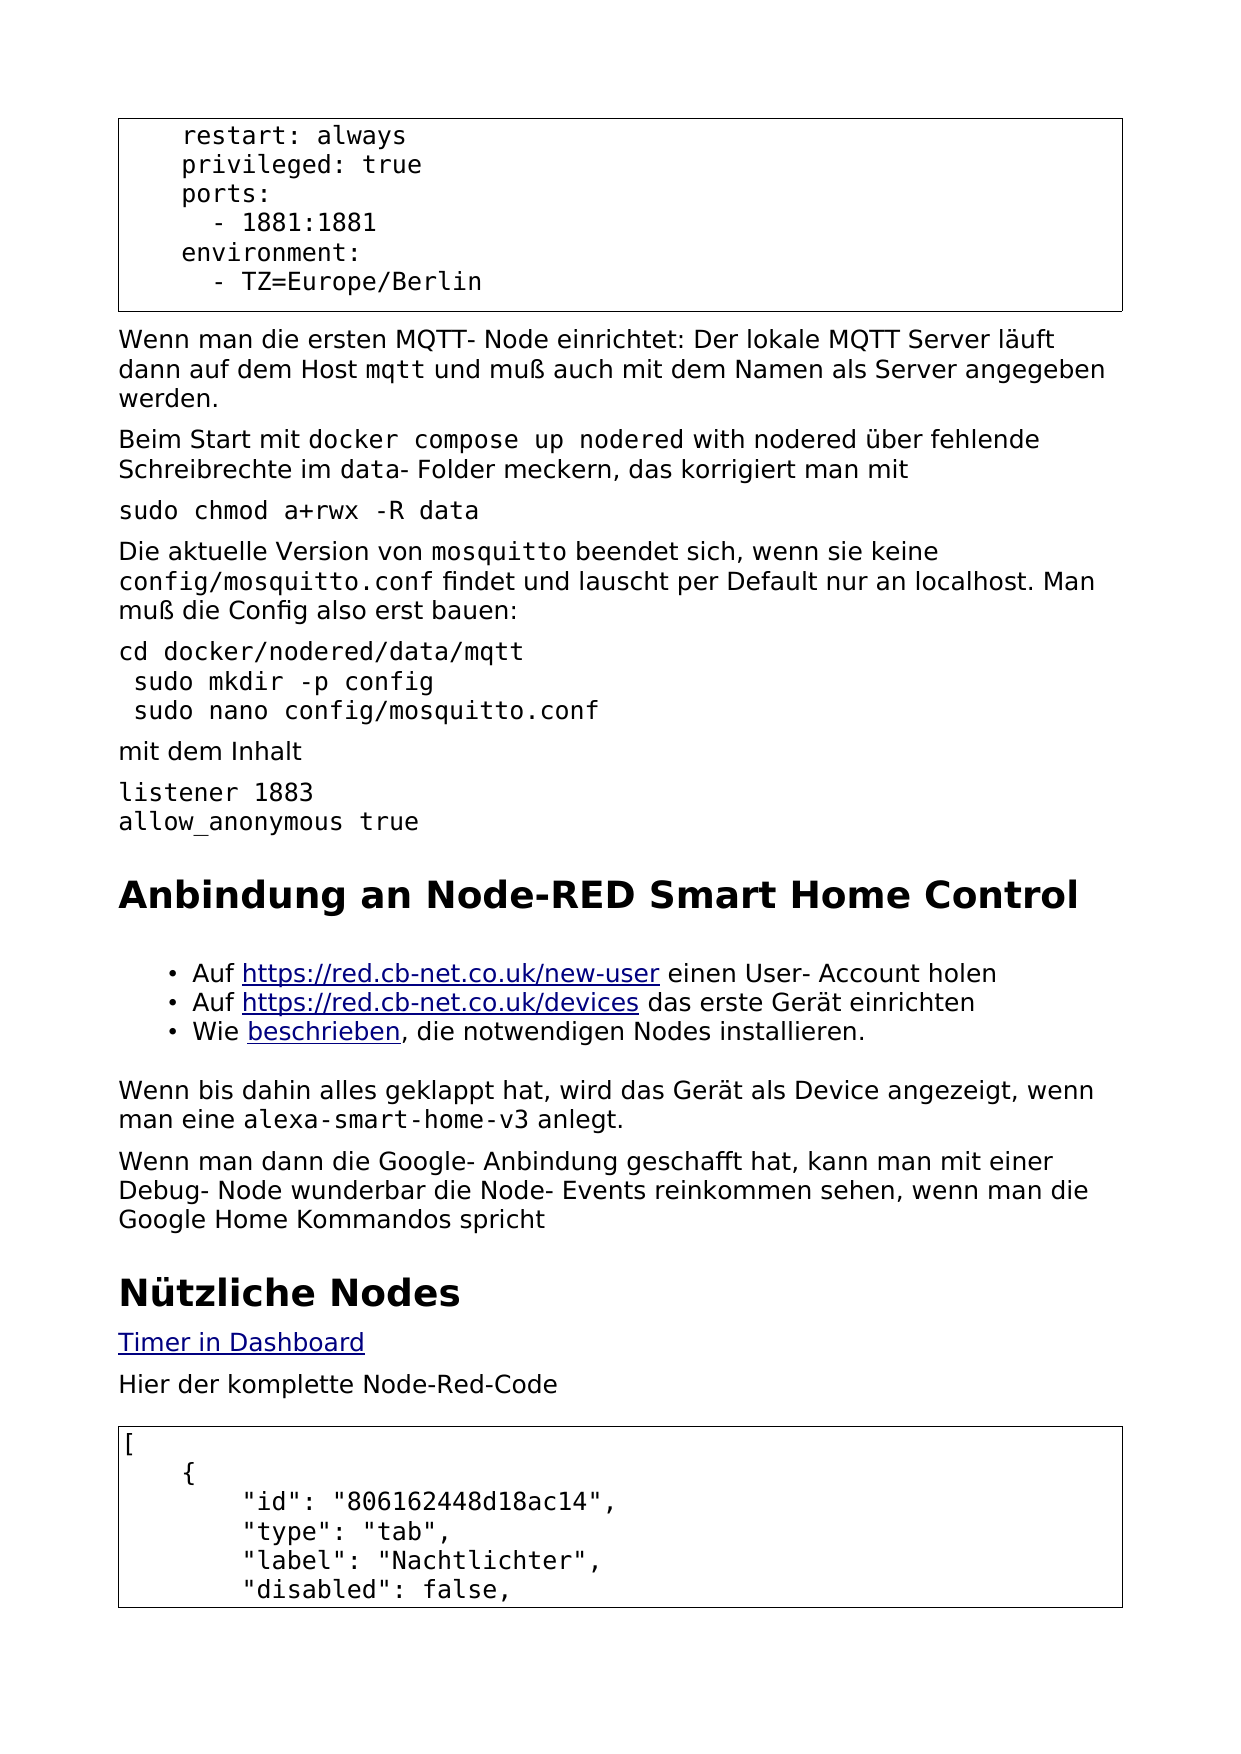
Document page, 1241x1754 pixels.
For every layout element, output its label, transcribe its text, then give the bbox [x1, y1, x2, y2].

text mit dem Inhalt [118, 737, 1122, 766]
text listener 1883 allow_anonymous true [118, 778, 1122, 837]
subtitle Nützliche Nodes [118, 1272, 1122, 1316]
text Wenn man die ersten MQTT- Node einrichtet: Der lokale MQTT Server läuft dann auf dem Host mqtt und muß auch mit dem Namen als Server angegeben werden. [118, 326, 1122, 413]
text sudo chmod a+rwx -R data [118, 497, 1122, 526]
subtitle Anbindung an Node-RED Smart Home Control [118, 873, 1122, 917]
text Timer in Dashboard [118, 1328, 1122, 1357]
table_header restart: always privileged: true ports: - 1881:1881 environment: - TZ=Europe/Berlin [119, 119, 1122, 311]
text Hier der komplette Node-Red-Code [118, 1370, 1122, 1399]
text Die aktuelle Version von mosquitto beendet sich, wenn sie keine config/mosquitto.conf findet und lauscht per Default nur an localhost. Man muß die Config also erst bauen: [118, 537, 1122, 625]
text Wenn man dann die Google- Anbindung geschafft hat, kann man mit einer Debug- Node wunderbar die Node- Events reinkommen sehen, wenn man die Google Home Kommandos spricht [118, 1147, 1122, 1234]
list Wie beschrieben, die notwendigen Nodes installieren. [177, 1017, 1122, 1047]
table_header [ { "id": "806162448d18ac14", "type": "tab", "label": "Nachtlichter", "disabled": false, [119, 1427, 1122, 1607]
text Wenn bis dahin alles geklappt hat, wird das Gerät als Device angezeigt, wenn man eine alexa-smart-home-v3 anlegt. [118, 1076, 1122, 1134]
text cd docker/nodered/data/mqtt sudo mkdir -p config sudo nano config/mosquitto.conf [118, 637, 1122, 725]
list Auf https://red.cb-net.co.uk/new-user einen User- Account holen [177, 959, 1122, 988]
list Auf https://red.cb-net.co.uk/devices das erste Gerät einrichten [177, 988, 1122, 1017]
text Beim Start mit docker compose up nodered with nodered über fehlende Schreibrechte im data- Folder meckern, das korrigiert man mit [118, 426, 1122, 484]
